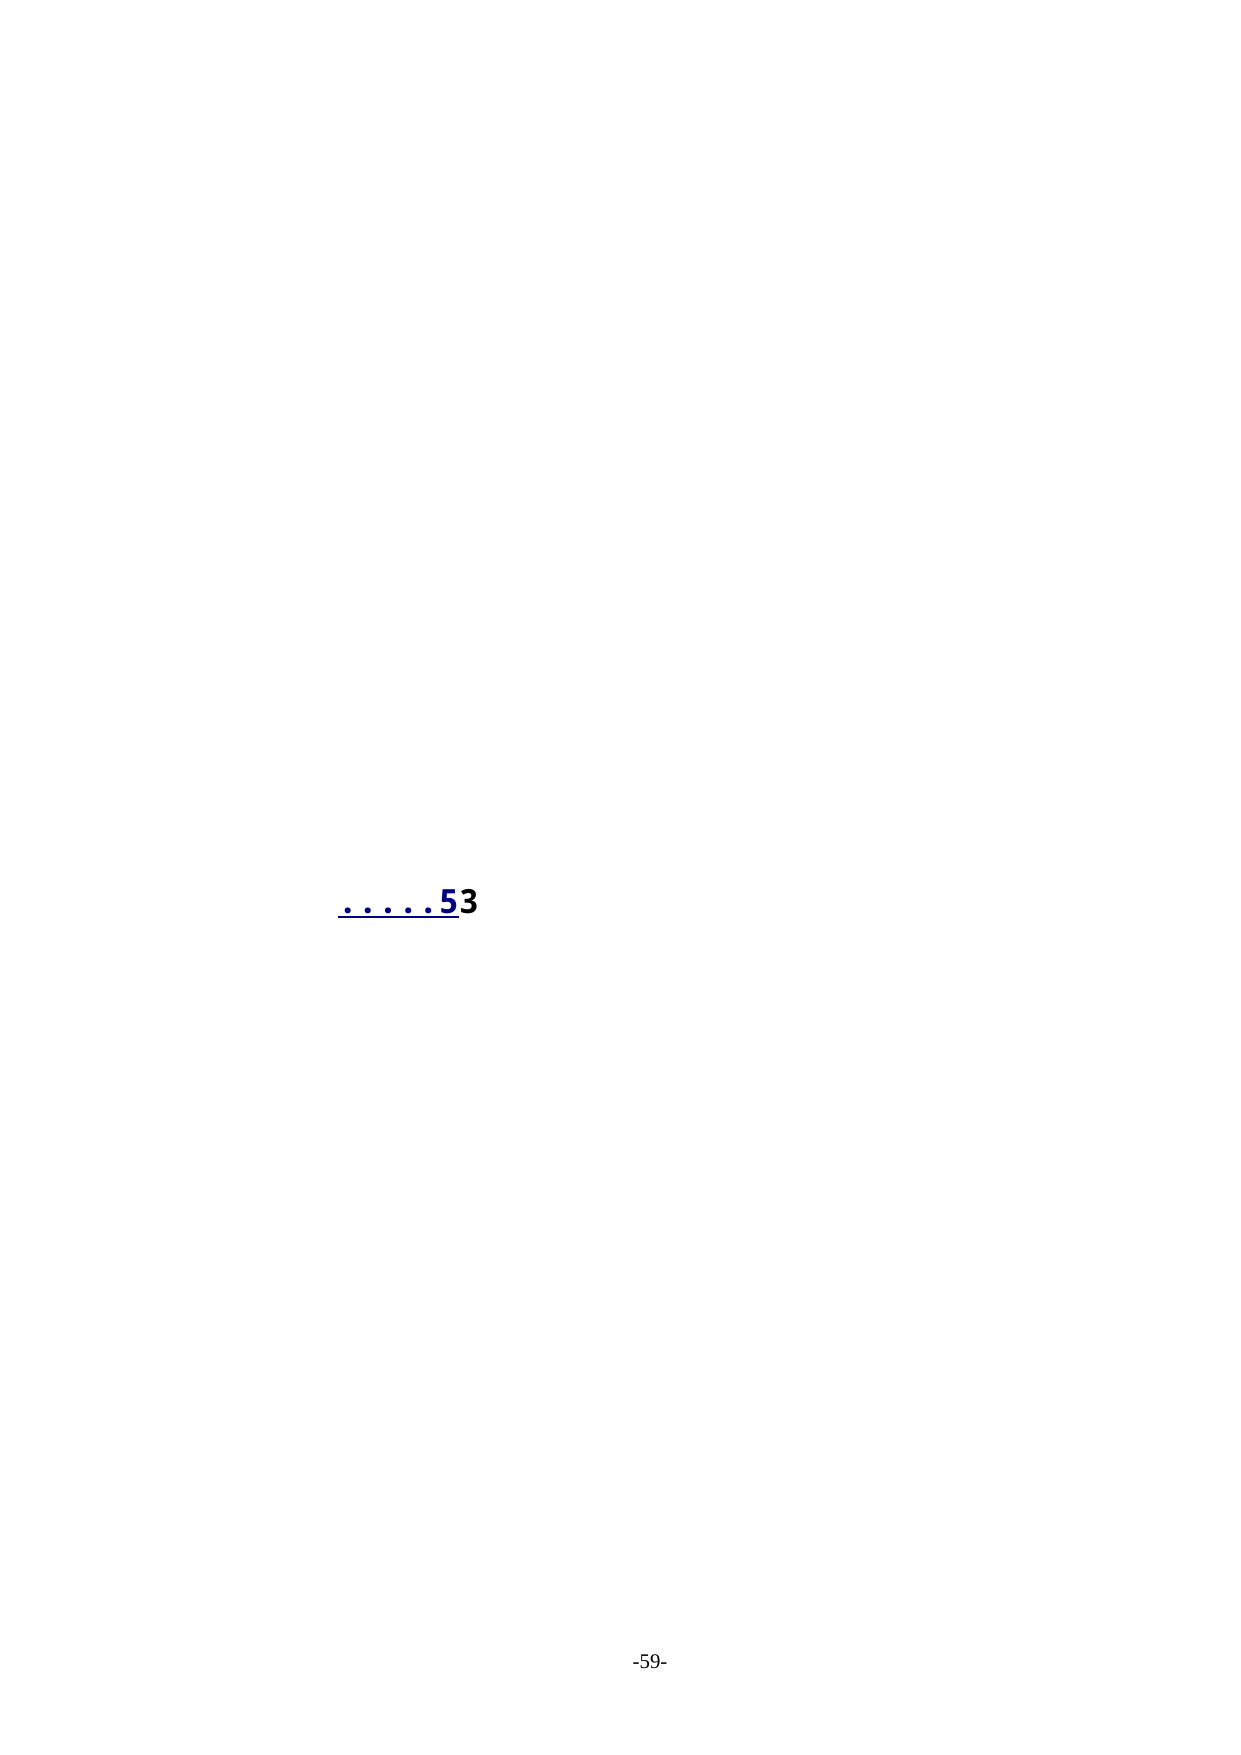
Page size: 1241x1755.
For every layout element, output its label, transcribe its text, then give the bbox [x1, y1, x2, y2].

subtitle 第十四條 權利及責任 53 [181, 859, 1118, 921]
